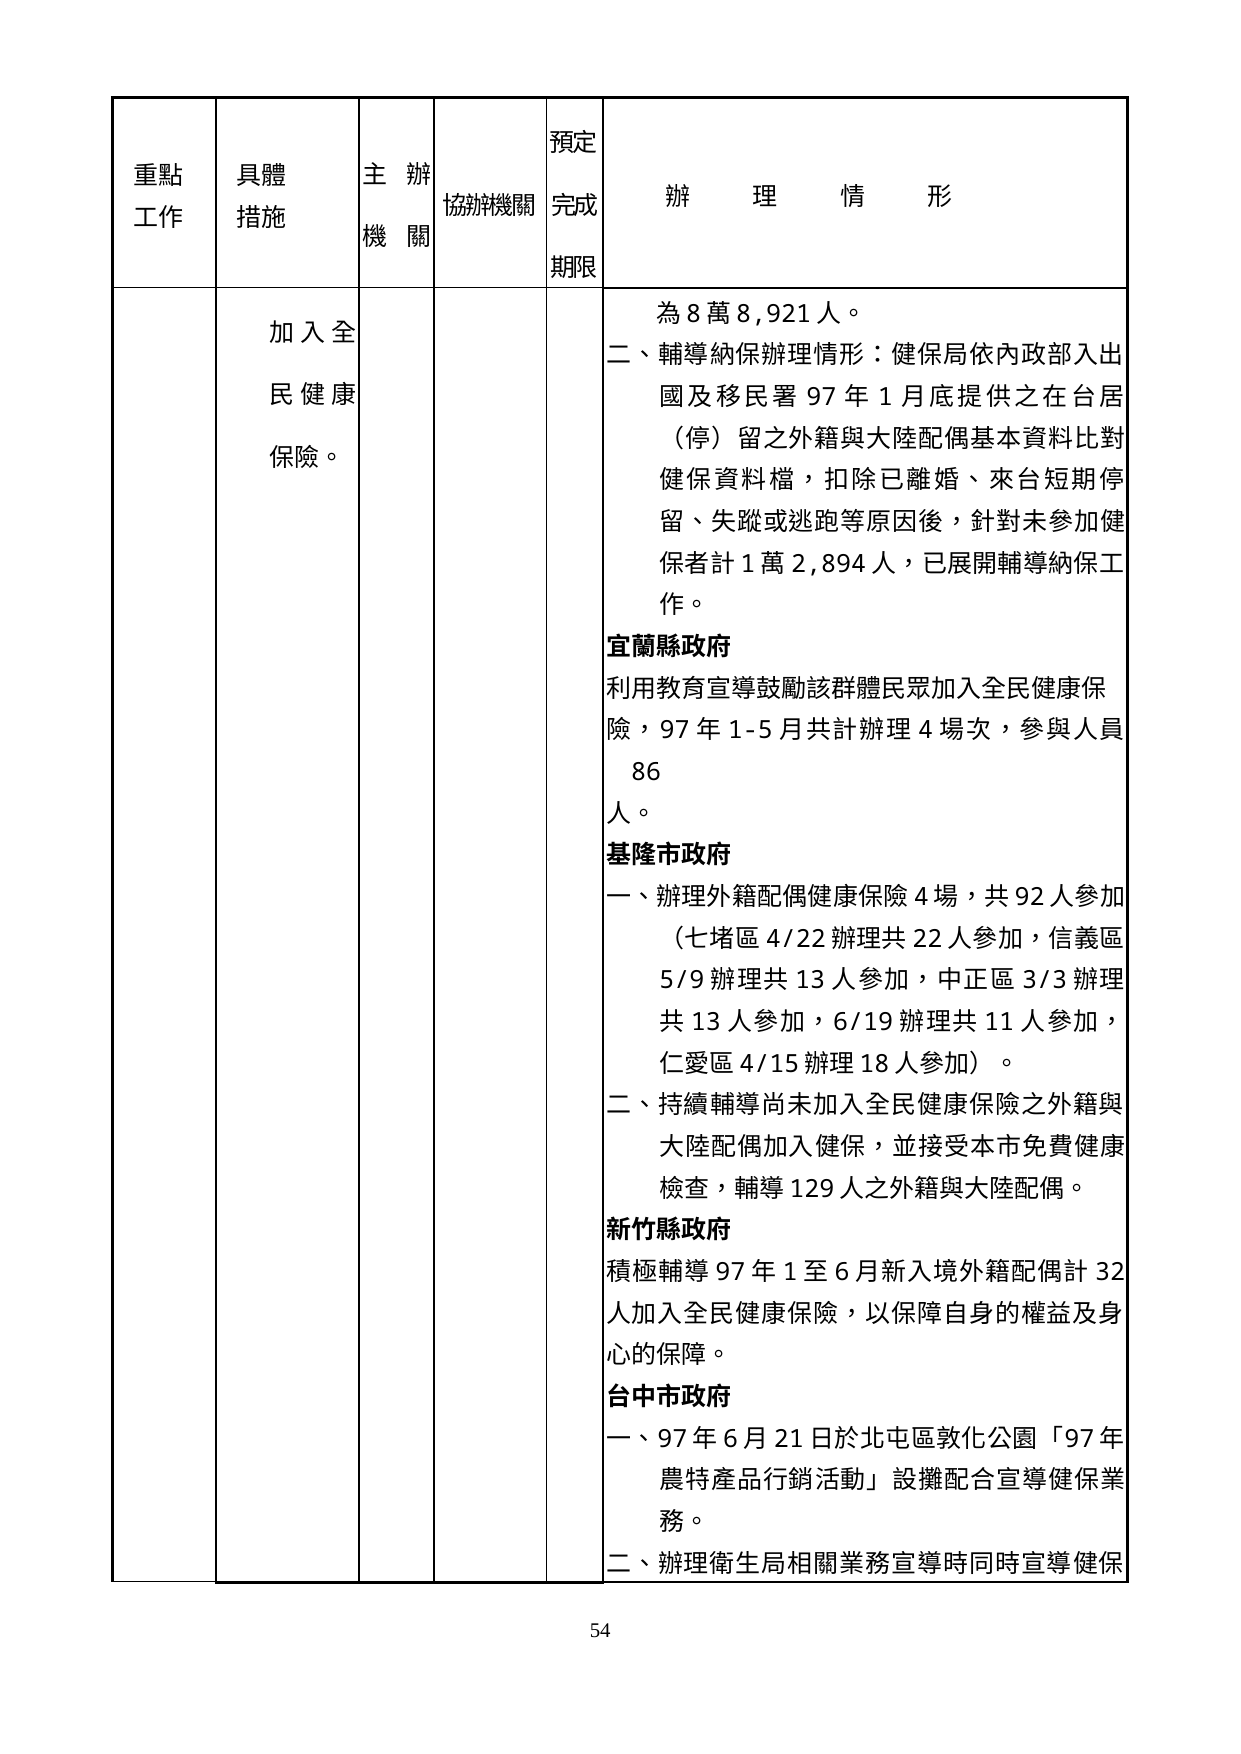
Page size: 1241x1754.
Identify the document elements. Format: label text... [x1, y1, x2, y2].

table_header 具體 措施 [217, 99, 358, 287]
table_cell 為8萬8,921人。 二、輔導納保辦理情形：健保局依內政部入出國及移民署97年1月底提供之在台居（停）留之外籍與大陸配偶基本資料比對健保資料檔，扣除已離婚、來台短期停留、失蹤或逃跑等原因後，針對未參加健保者計1萬2,894人，已展開輔導納保工作。 宜蘭縣政府 利用教育宣導鼓勵該群體民眾加入全民健康保 險，97年1-5月共計辦理4場次，參與人員86 人。 基隆市政府 一、辦理外籍配偶健康保險4場，共92人參加（七堵區4/22辦理共22人參加，信義區5/9辦理共13人參加，中正區3/3辦理共13人參加，6/19辦理共11人參加，仁愛區4/15辦理18人參加）。 二、持續輔導尚未加入全民健康保險之外籍與大陸配偶加入健保，並接受本市免費健康檢查，輔導129人之外籍與大陸配偶。 新竹縣政府 積極輔導97年1至6月新入境外籍配偶計32人加入全民健康保險，以保障自身的權益及身心的保障。 台中市政府 一、97年6月21日於北屯區敦化公園「97年農特產品行銷活動」設攤配合宣導健保業務。 二、辦理衛生局相關業務宣導時同時宣導健保 [604, 289, 1126, 1581]
table_cell [360, 288, 433, 1581]
table_header 協辦機關 [435, 99, 546, 287]
table_header 主 辦 機 關 [360, 99, 433, 287]
table_cell 加入全民健康保險。 [217, 288, 358, 1581]
table_cell [435, 288, 546, 1581]
table_cell [547, 288, 602, 1581]
table_header 重點工作 [114, 99, 215, 287]
table_header 預定 完成期限 [547, 99, 602, 287]
table_header 辦 理 情 形 [604, 99, 1126, 287]
table_cell [114, 288, 215, 1581]
